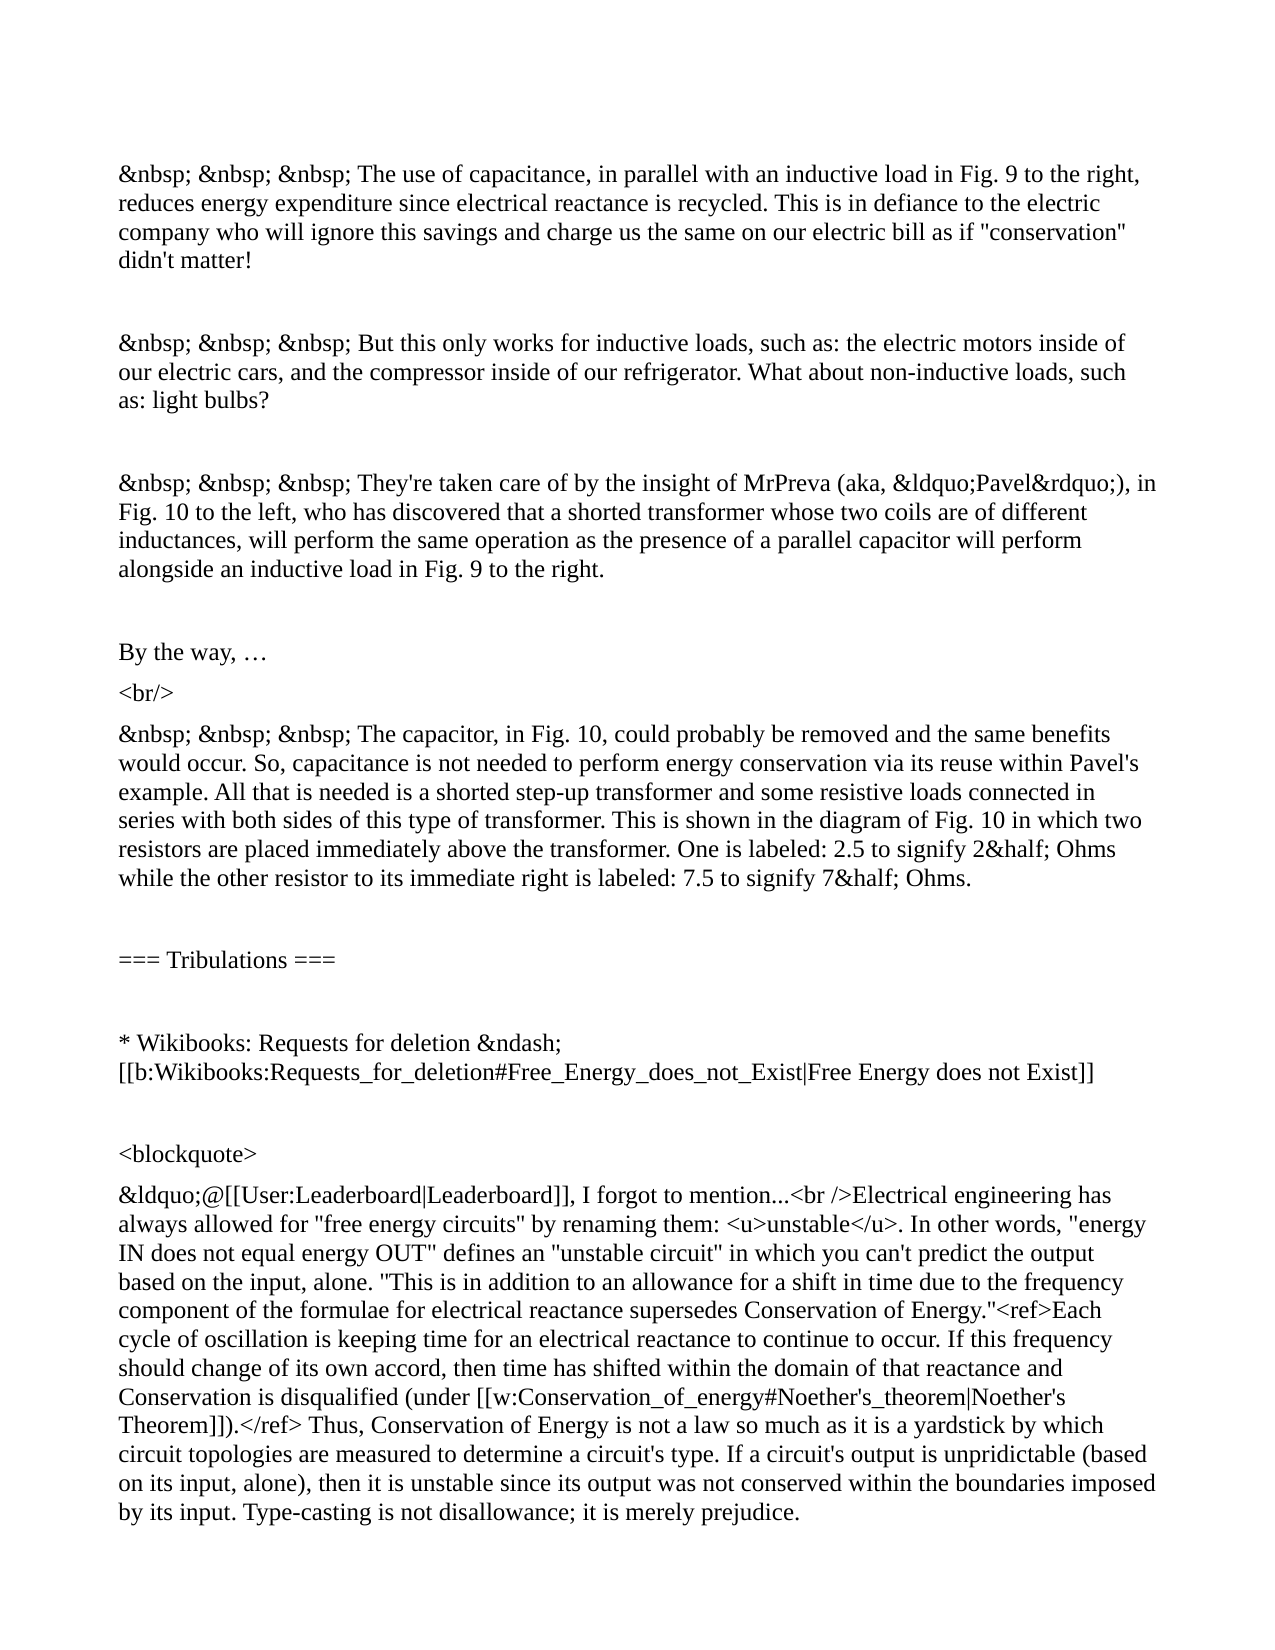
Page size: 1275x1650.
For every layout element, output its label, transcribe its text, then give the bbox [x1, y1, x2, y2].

text &ldquo;@[[User:Leaderboard|Leaderboard]], I forgot to mention...<br />Electrical engineering has always allowed for ''free energy circuits'' by renaming them: <u>unstable</u>. In other words, "energy IN does not equal energy OUT" defines an ''unstable circuit'' in which you can't predict the output based on the input, alone. ''This is in addition to an allowance for a shift in time due to the frequency component of the formulae for electrical reactance supersedes Conservation of Energy.''<ref>Each cycle of oscillation is keeping time for an electrical reactance to continue to occur. If this frequency should change of its own accord, then time has shifted within the domain of that reactance and Conservation is disqualified (under [[w:Conservation_of_energy#Noether's_theorem|Noether's Theorem]]).</ref> Thus, Conservation of Energy is not a law so much as it is a yardstick by which circuit topologies are measured to determine a circuit's type. If a circuit's output is unpridictable (based on its input, alone), then it is unstable since its output was not conserved within the boundaries imposed by its input. Type-casting is not disallowance; it is merely prejudice. [118, 1181, 1157, 1526]
text * Wikibooks: Requests for deletion &ndash; [[b:Wikibooks:Requests_for_deletion#Free_Energy_does_not_Exist|Free Energy does not Exist]] [118, 1028, 1157, 1086]
text &nbsp; &nbsp; &nbsp; They're taken care of by the insight of MrPreva (aka, &ldquo;Pavel&rdquo;), in Fig. 10 to the left, who has discovered that a shorted transformer whose two coils are of different inductances, will perform the same operation as the presence of a parallel capacitor will perform alongside an inductive load in Fig. 9 to the right. [118, 468, 1157, 583]
text By the way, … [118, 637, 1157, 666]
text === Tribulations === [118, 946, 1157, 974]
text &nbsp; &nbsp; &nbsp; But this only works for inductive loads, such as: the electric motors inside of our electric cars, and the compressor inside of our refrigerator. What about non-inductive loads, such as: light bulbs? [118, 328, 1157, 414]
text &nbsp; &nbsp; &nbsp; The capacitor, in Fig. 10, could probably be removed and the same benefits would occur. So, capacitance is not needed to perform energy conservation via its reuse within Pavel's example. All that is needed is a shorted step-up transformer and some resistive loads connected in series with both sides of this type of transformer. This is shown in the diagram of Fig. 10 in which two resistors are placed immediately above the transformer. One is labeled: 2.5 to signify 2&half; Ohms while the other resistor to its immediate right is labeled: 7.5 to signify 7&half; Ohms. [118, 719, 1157, 892]
text &nbsp; &nbsp; &nbsp; The use of capacitance, in parallel with an inductive load in Fig. 9 to the right, reduces energy expenditure since electrical reactance is recycled. This is in defiance to the electric company who will ignore this savings and charge us the same on our electric bill as if ''conservation'' didn't matter! [118, 159, 1157, 274]
text <br/> [118, 678, 1157, 707]
text <blockquote> [118, 1139, 1157, 1168]
